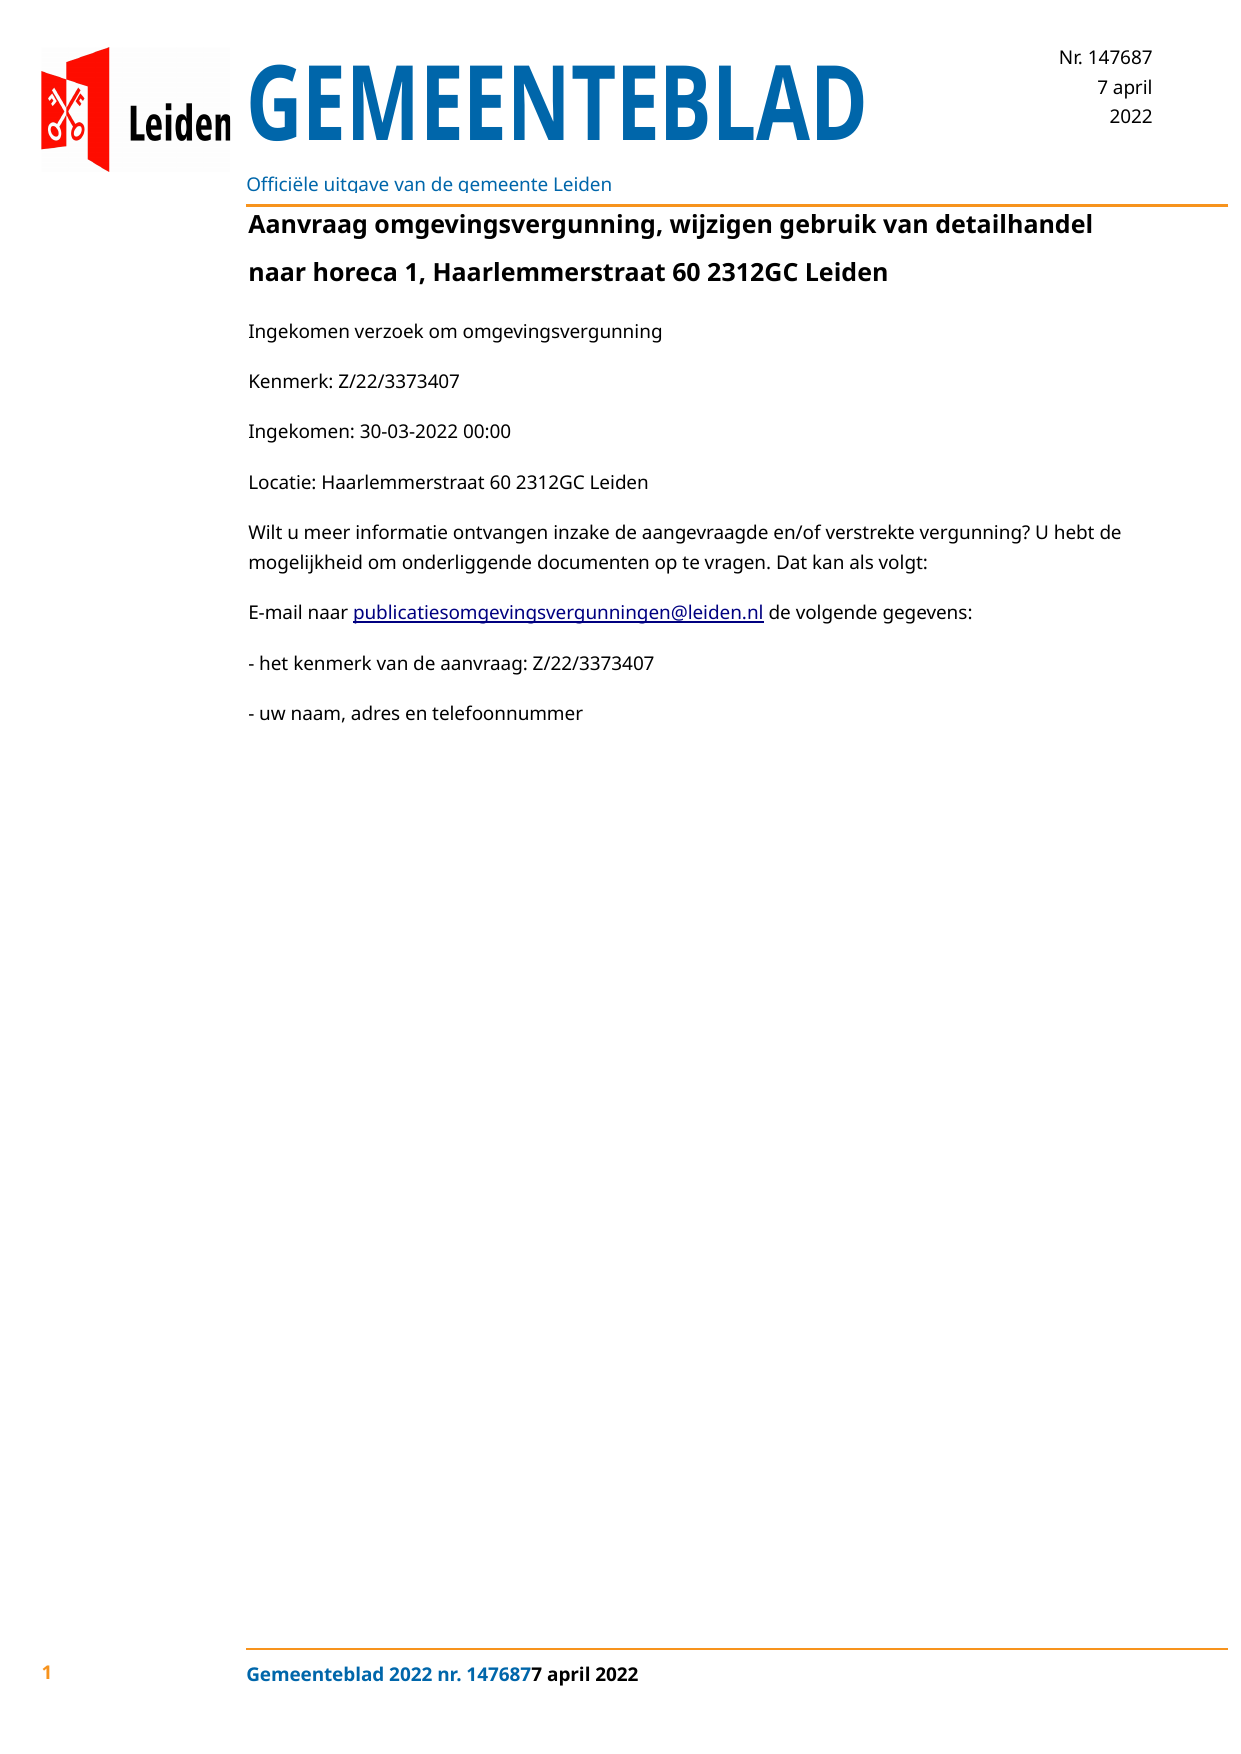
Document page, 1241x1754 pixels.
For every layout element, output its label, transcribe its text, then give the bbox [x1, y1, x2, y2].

text Aanvraag omgevingsvergunning, wijzigen gebruik van detailhandel naar horeca 1, Haarlemmerstraat 60 2312GC Leiden [248, 207, 1152, 288]
text Ingekomen verzoek om omgevingsvergunning [248, 318, 1152, 344]
text - uw naam, adres en telefoonnummer [248, 700, 1152, 726]
picture [41, 47, 231, 172]
text E-mail naar publicatiesomgevingsvergunningen@leiden.nl de volgende gegevens: [248, 599, 1152, 625]
text Ingekomen: 30-03-2022 00:00 [248, 419, 1152, 444]
text - het kenmerk van de aanvraag: Z/22/3373407 [248, 650, 1152, 676]
text Locatie: Haarlemmerstraat 60 2312GC Leiden [248, 469, 1152, 495]
text Wilt u meer informatie ontvangen inzake de aangevraagde en/of verstrekte vergunning? U hebt de mogelijkheid om onderliggende documenten op te vragen. Dat kan als volgt: [248, 519, 1152, 575]
text Kenmerk: Z/22/3373407 [248, 368, 1152, 394]
